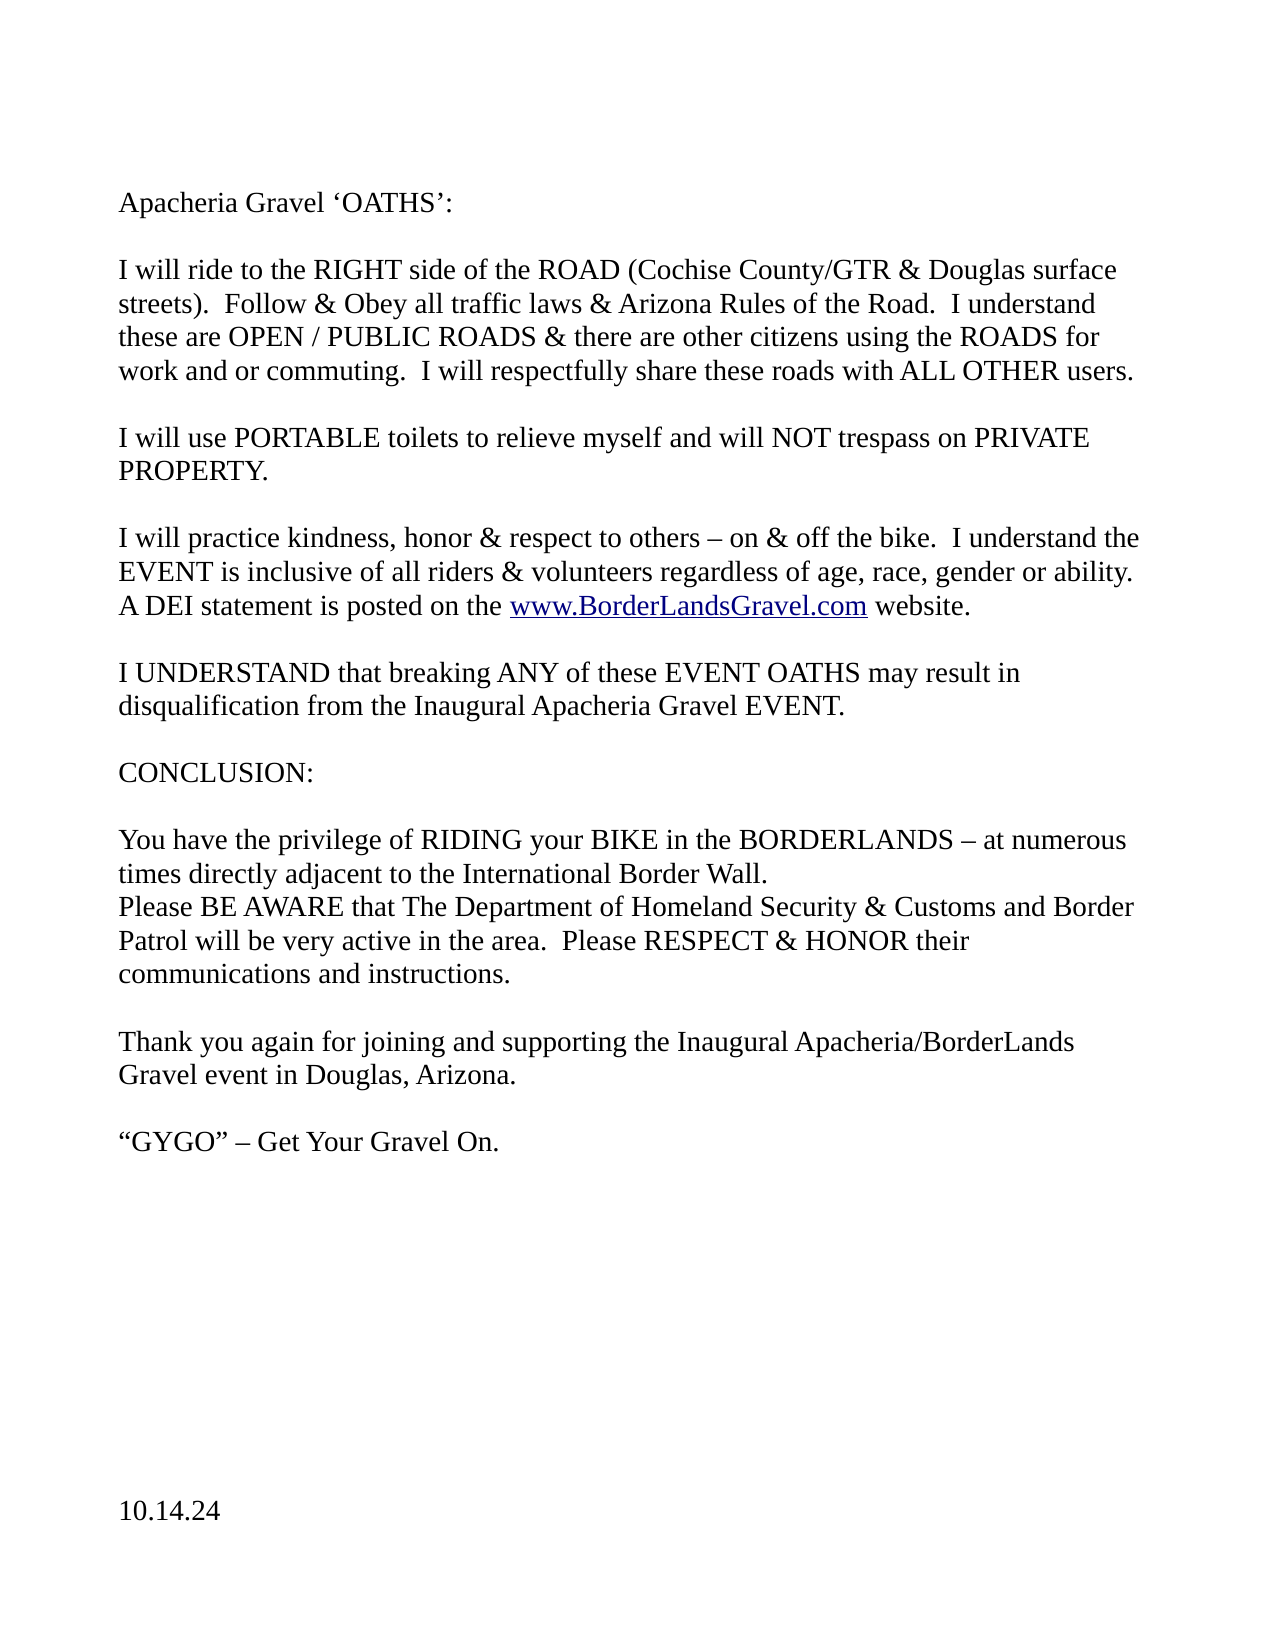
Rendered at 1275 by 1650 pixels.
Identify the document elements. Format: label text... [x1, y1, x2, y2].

text I will use PORTABLE toilets to relieve myself and will NOT trespass on PRIVATE PROPERTY. [118, 420, 1157, 487]
text 10.14.24 [118, 1493, 1157, 1527]
text “GYGO” – Get Your Gravel On. [118, 1124, 1157, 1158]
text Thank you again for joining and supporting the Inaugural Apacheria/BorderLands Gravel event in Douglas, Arizona. [118, 1024, 1157, 1091]
text Please BE AWARE that The Department of Homeland Security & Customs and Border Patrol will be very active in the area. Please RESPECT & HONOR their communications and instructions. [118, 889, 1157, 990]
text I UNDERSTAND that breaking ANY of these EVENT OATHS may result in disqualification from the Inaugural Apacheria Gravel EVENT. [118, 655, 1157, 722]
text Apacheria Gravel ‘OATHS’: [118, 185, 1157, 219]
text CONCLUSION: [118, 755, 1157, 789]
text I will ride to the RIGHT side of the ROAD (Cochise County/GTR & Douglas surface streets). Follow & Obey all traffic laws & Arizona Rules of the Road. I understand these are OPEN / PUBLIC ROADS & there are other citizens using the ROADS for work and or commuting. I will respectfully share these roads with ALL OTHER users. [118, 252, 1157, 386]
text You have the privilege of RIDING your BIKE in the BORDERLANDS – at numerous times directly adjacent to the International Border Wall. [118, 822, 1157, 889]
text I will practice kindness, honor & respect to others – on & off the bike. I understand the EVENT is inclusive of all riders & volunteers regardless of age, race, gender or ability. A DEI statement is posted on the www.BorderLandsGravel.com website. [118, 521, 1157, 621]
